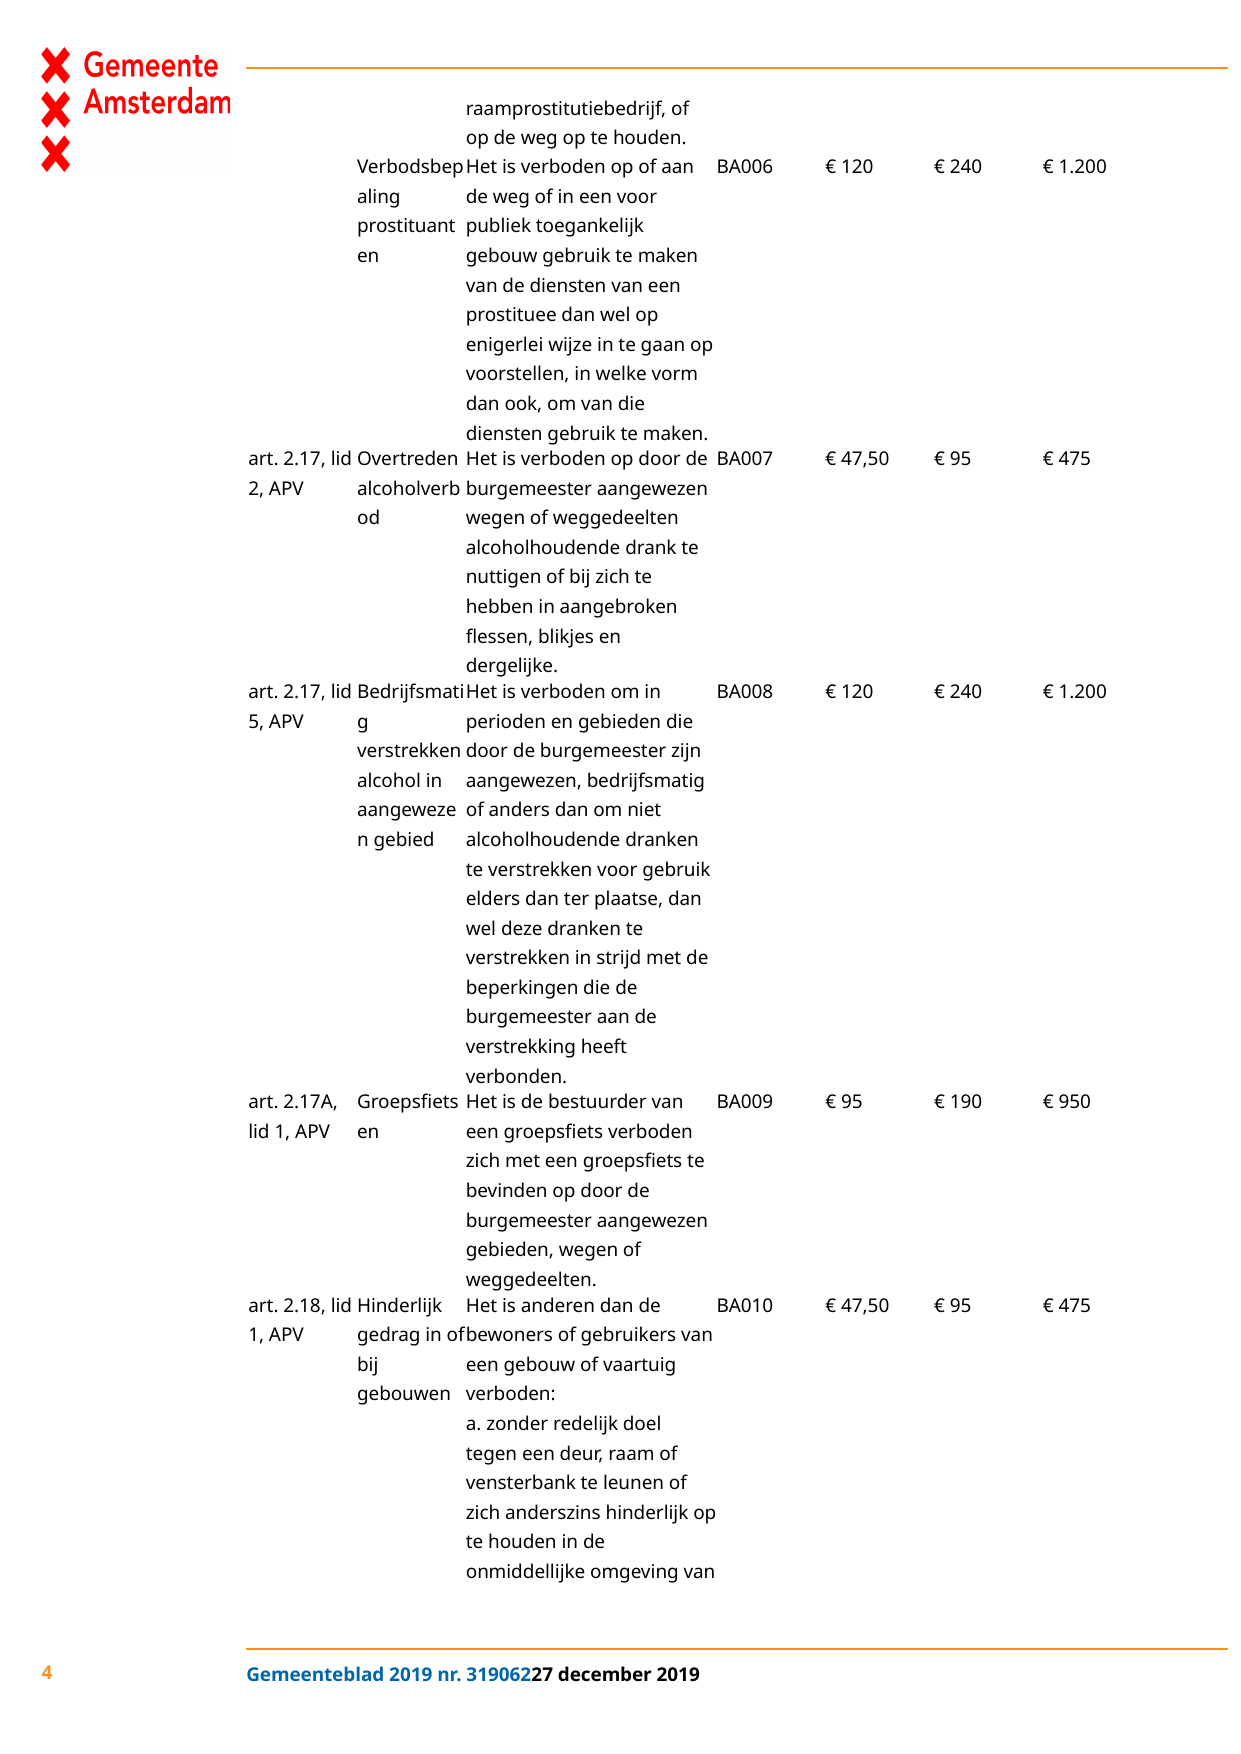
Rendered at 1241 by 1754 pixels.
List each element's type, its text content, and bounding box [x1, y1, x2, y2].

table_cell Groepsfietsen [357, 1089, 466, 1292]
table_cell [248, 95, 357, 150]
table_cell € 1.200 [1043, 678, 1152, 1088]
table_cell BA010 [716, 1292, 825, 1584]
table_cell € 47,50 [825, 445, 934, 678]
table_cell Het is verboden om in perioden en gebieden die door de burgemeester zijn aangewezen, bedrijfsmatig of anders dan om niet alcoholhoudende dranken te verstrekken voor gebruik elders dan ter plaatse, dan wel deze dranken te verstrekken in strijd met de beperkingen die de burgemeester aan de verstrekking heeft verbonden. [466, 678, 716, 1088]
table_cell € 95 [934, 445, 1043, 678]
table_cell € 475 [1043, 445, 1152, 678]
table_cell Overtreden alcoholverbod [357, 445, 466, 678]
table_cell € 95 [825, 1089, 934, 1292]
table_header Het is verboden op of aan de weg of in een voor publiek toegankelijk gebouw gebruik te maken van de diensten van een prostituee dan wel op enigerlei wijze in te gaan op voorstellen, in welke vorm dan ook, om van die diensten gebruik te maken. [466, 154, 716, 445]
table_header € 1.200 [1043, 154, 1152, 445]
table_cell [1043, 95, 1152, 150]
table_cell Het is anderen dan de bewoners of gebruikers van een gebouw of vaartuig verboden: a. zonder redelijk doel tegen een deur, raam of vensterbank te leunen of zich anderszins hinderlijk op te houden in de onmiddellijke omgeving van [466, 1292, 716, 1584]
table_header € 240 [934, 154, 1043, 445]
table_cell € 475 [1043, 1292, 1152, 1584]
table_cell Bedrijfsmatig verstrekken alcohol in aangewezen gebied [357, 678, 466, 1088]
table_cell € 120 [825, 678, 934, 1088]
table_cell [716, 95, 825, 150]
table_cell art. 2.17A, lid 1, APV [248, 1089, 357, 1292]
table_cell BA007 [716, 445, 825, 678]
table_cell raamprostitutiebedrijf, of op de weg op te houden. [466, 95, 716, 150]
table_cell art. 2.17, lid 5, APV [248, 678, 357, 1088]
table_header Verbodsbepaling prostituanten [357, 154, 466, 445]
table_header [248, 154, 357, 445]
table_cell Hinderlijk gedrag in of bij gebouwen [357, 1292, 466, 1584]
table_cell [825, 95, 934, 150]
table_cell [934, 95, 1043, 150]
table_cell BA009 [716, 1089, 825, 1292]
table_header € 120 [825, 154, 934, 445]
table_cell art. 2.17, lid 2, APV [248, 445, 357, 678]
table_cell BA008 [716, 678, 825, 1088]
picture [41, 47, 231, 172]
table_cell Het is de bestuurder van een groepsfiets verboden zich met een groepsfiets te bevinden op door de burgemeester aangewezen gebieden, wegen of weggedeelten. [466, 1089, 716, 1292]
table_cell art. 2.18, lid 1, APV [248, 1292, 357, 1584]
table_cell € 950 [1043, 1089, 1152, 1292]
table_cell € 240 [934, 678, 1043, 1088]
table_cell € 47,50 [825, 1292, 934, 1584]
table_cell [357, 95, 466, 150]
table_cell € 95 [934, 1292, 1043, 1584]
table_cell Het is verboden op door de burgemeester aangewezen wegen of weggedeelten alcoholhoudende drank te nuttigen of bij zich te hebben in aangebroken flessen, blikjes en dergelijke. [466, 445, 716, 678]
table_header BA006 [716, 154, 825, 445]
table_cell € 190 [934, 1089, 1043, 1292]
